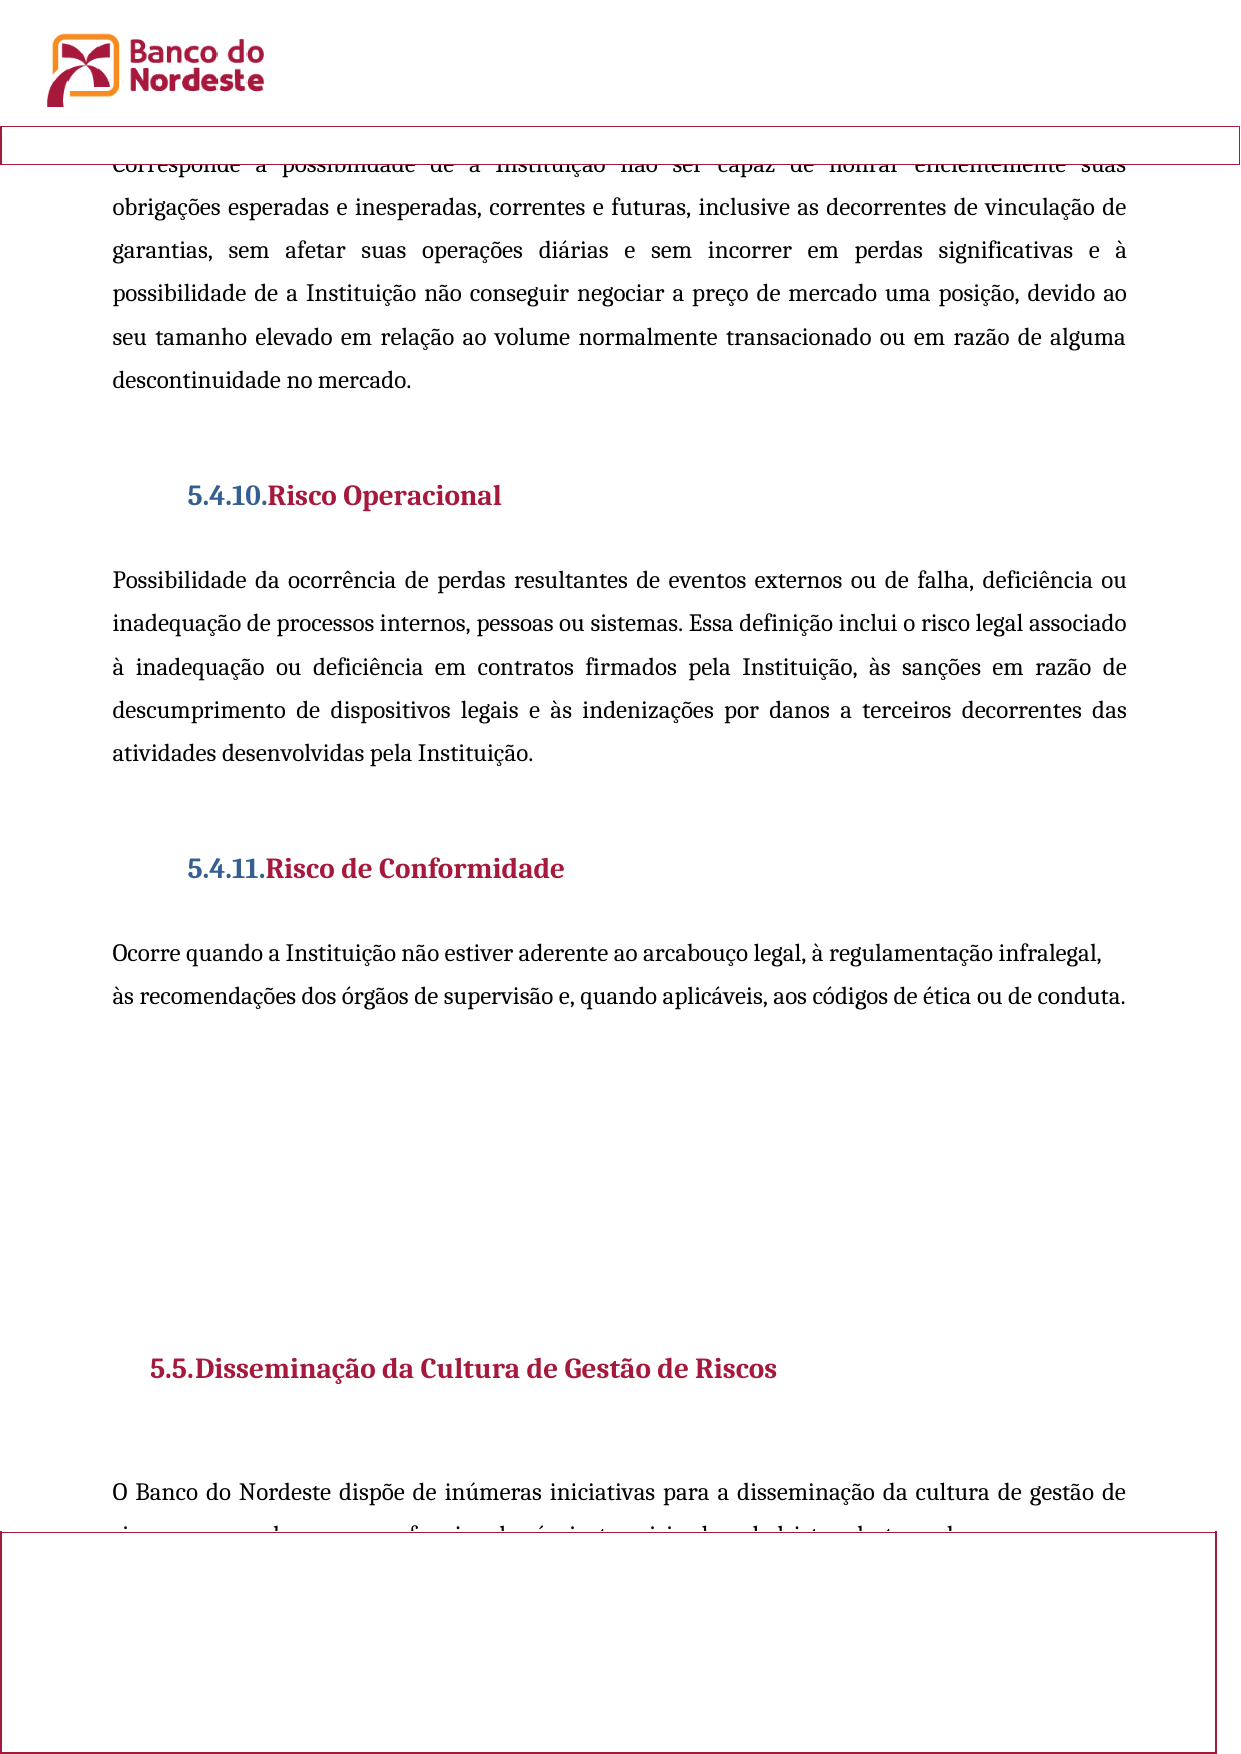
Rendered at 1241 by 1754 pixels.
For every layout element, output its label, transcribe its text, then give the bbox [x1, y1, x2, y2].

list Disseminação da Cultura de Gestão de Riscos [150, 1352, 1128, 1386]
text Possibilidade da ocorrência de perdas resultantes de eventos externos ou de falha, deficiência ou inadequação de processos internos, pessoas ou sistemas. Essa definição inclui o risco legal associado à inadequação ou deficiência em contratos firmados pela Instituição, às sanções em razão de descumprimento de dispositivos legais e às indenizações por danos a terceiros decorrentes das atividades desenvolvidas pela Instituição. [112, 566, 1128, 767]
list Risco de Conformidade [187, 853, 1128, 886]
text O Banco do Nordeste dispõe de inúmeras iniciativas para a disseminação da cultura de gestão de riscos, que envolvem o corpo funcional próprio, terceirizados e bolsistas, destacando-se: [112, 1478, 1128, 1531]
text Ocorre quando a Instituição não estiver aderente ao arcabouço legal, à regulamentação infralegal, às recomendações dos órgãos de supervisão e, quando aplicáveis, aos códigos de ética ou de conduta. [112, 939, 1128, 1011]
text Corresponde à possibilidade de a Instituição não ser capaz de honrar eficientemente suas obrigações esperadas e inesperadas, correntes e futuras, inclusive as decorrentes de vinculação de garantias, sem afetar suas operações diárias e sem incorrer em perdas significativas e à possibilidade de a Instituição não conseguir negociar a preço de mercado uma posição, devido ao seu tamanho elevado em relação ao volume normalmente transacionado ou em razão de alguma descontinuidade no mercado. [112, 165, 1128, 394]
list Risco Operacional [187, 479, 1128, 513]
